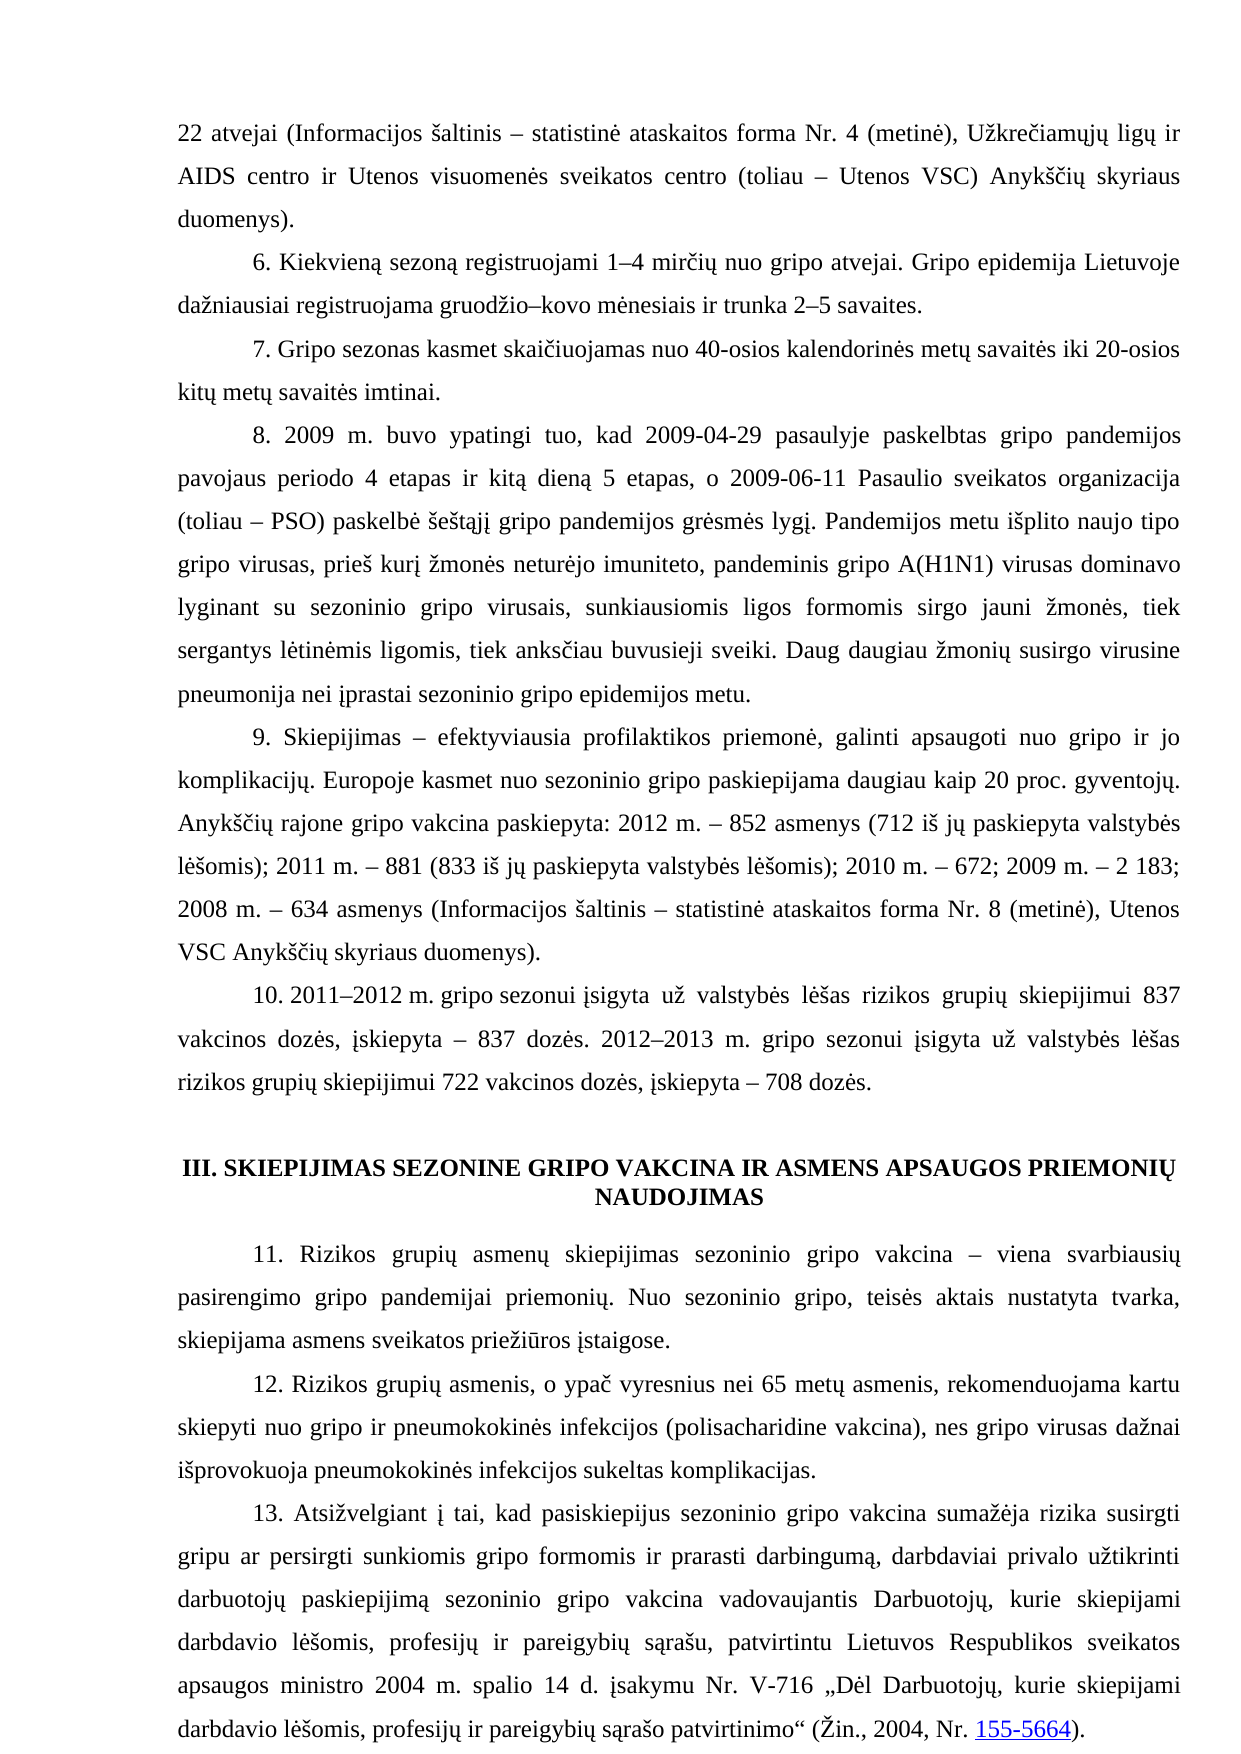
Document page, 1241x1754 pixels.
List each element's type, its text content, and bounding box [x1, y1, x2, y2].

text 9. Skiepijimas – efektyviausia profilaktikos priemonė, galinti apsaugoti nuo gripo ir jo komplikacijų. Europoje kasmet nuo sezoninio gripo paskiepijama daugiau kaip 20 proc. gyventojų. Anykščių rajone gripo vakcina paskiepyta: 2012 m. – 852 asmenys (712 iš jų paskiepyta valstybės lėšomis); 2011 m. – 881 (833 iš jų paskiepyta valstybės lėšomis); 2010 m. – 672; 2009 m. – 2 183; 2008 m. – 634 asmenys (Informacijos šaltinis – statistinė ataskaitos forma Nr. 8 (metinė), Utenos VSC Anykščių skyriaus duomenys). [177, 722, 1181, 966]
text 22 atvejai (Informacijos šaltinis – statistinė ataskaitos forma Nr. 4 (metinė), Užkrečiamųjų ligų ir AIDS centro ir Utenos visuomenės sveikatos centro (toliau – Utenos VSC) Anykščių skyriaus duomenys). [177, 118, 1181, 233]
text 6. Kiekvieną sezoną registruojami 1–4 mirčių nuo gripo atvejai. Gripo epidemija Lietuvoje dažniausiai registruojama gruodžio–kovo mėnesiais ir trunka 2–5 savaites. [177, 247, 1181, 319]
text 10. 2011–2012 m. gripo sezonui įsigyta už valstybės lėšas rizikos grupių skiepijimui 837 vakcinos dozės, įskiepyta – 837 dozės. 2012–2013 m. gripo sezonui įsigyta už valstybės lėšas rizikos grupių skiepijimui 722 vakcinos dozės, įskiepyta – 708 dozės. [177, 981, 1181, 1096]
text 13. Atsižvelgiant į tai, kad pasiskiepijus sezoninio gripo vakcina sumažėja rizika susirgti gripu ar persirgti sunkiomis gripo formomis ir prarasti darbingumą, darbdaviai privalo užtikrinti darbuotojų paskiepijimą sezoninio gripo vakcina vadovaujantis Darbuotojų, kurie skiepijami darbdavio lėšomis, profesijų ir pareigybių sąrašu, patvirtintu Lietuvos Respublikos sveikatos apsaugos ministro 2004 m. spalio 14 d. įsakymu Nr. V-716 „Dėl Darbuotojų, kurie skiepijami darbdavio lėšomis, profesijų ir pareigybių sąrašo patvirtinimo“ (Žin., 2004, Nr. 155-5664). [177, 1498, 1181, 1742]
text 12. Rizikos grupių asmenis, o ypač vyresnius nei 65 metų asmenis, rekomenduojama kartu skiepyti nuo gripo ir pneumokokinės infekcijos (polisacharidine vakcina), nes gripo virusas dažnai išprovokuoja pneumokokinės infekcijos sukeltas komplikacijas. [177, 1369, 1181, 1484]
text 11. Rizikos grupių asmenų skiepijimas sezoninio gripo vakcina – viena svarbiausių pasirengimo gripo pandemijai priemonių. Nuo sezoninio gripo, teisės aktais nustatyta tvarka, skiepijama asmens sveikatos priežiūros įstaigose. [177, 1239, 1181, 1354]
text 8. 2009 m. buvo ypatingi tuo, kad 2009-04-29 pasaulyje paskelbtas gripo pandemijos pavojaus periodo 4 etapas ir kitą dieną 5 etapas, o 2009-06-11 Pasaulio sveikatos organizacija (toliau – PSO) paskelbė šeštąjį gripo pandemijos grėsmės lygį. Pandemijos metu išplito naujo tipo gripo virusas, prieš kurį žmonės neturėjo imuniteto, pandeminis gripo A(H1N1) virusas dominavo lyginant su sezoninio gripo virusais, sunkiausiomis ligos formomis sirgo jauni žmonės, tiek sergantys lėtinėmis ligomis, tiek anksčiau buvusieji sveiki. Daug daugiau žmonių susirgo virusine pneumonija nei įprastai sezoninio gripo epidemijos metu. [177, 420, 1181, 707]
text 7. Gripo sezonas kasmet skaičiuojamas nuo 40-osios kalendorinės metų savaitės iki 20-osios kitų metų savaitės imtinai. [177, 334, 1181, 406]
text III. SKIEPIJIMAS SEZONINE GRIPO VAKCINA IR ASMENS APSAUGOS PRIEMONIŲ NAUDOJIMAS [177, 1153, 1181, 1211]
